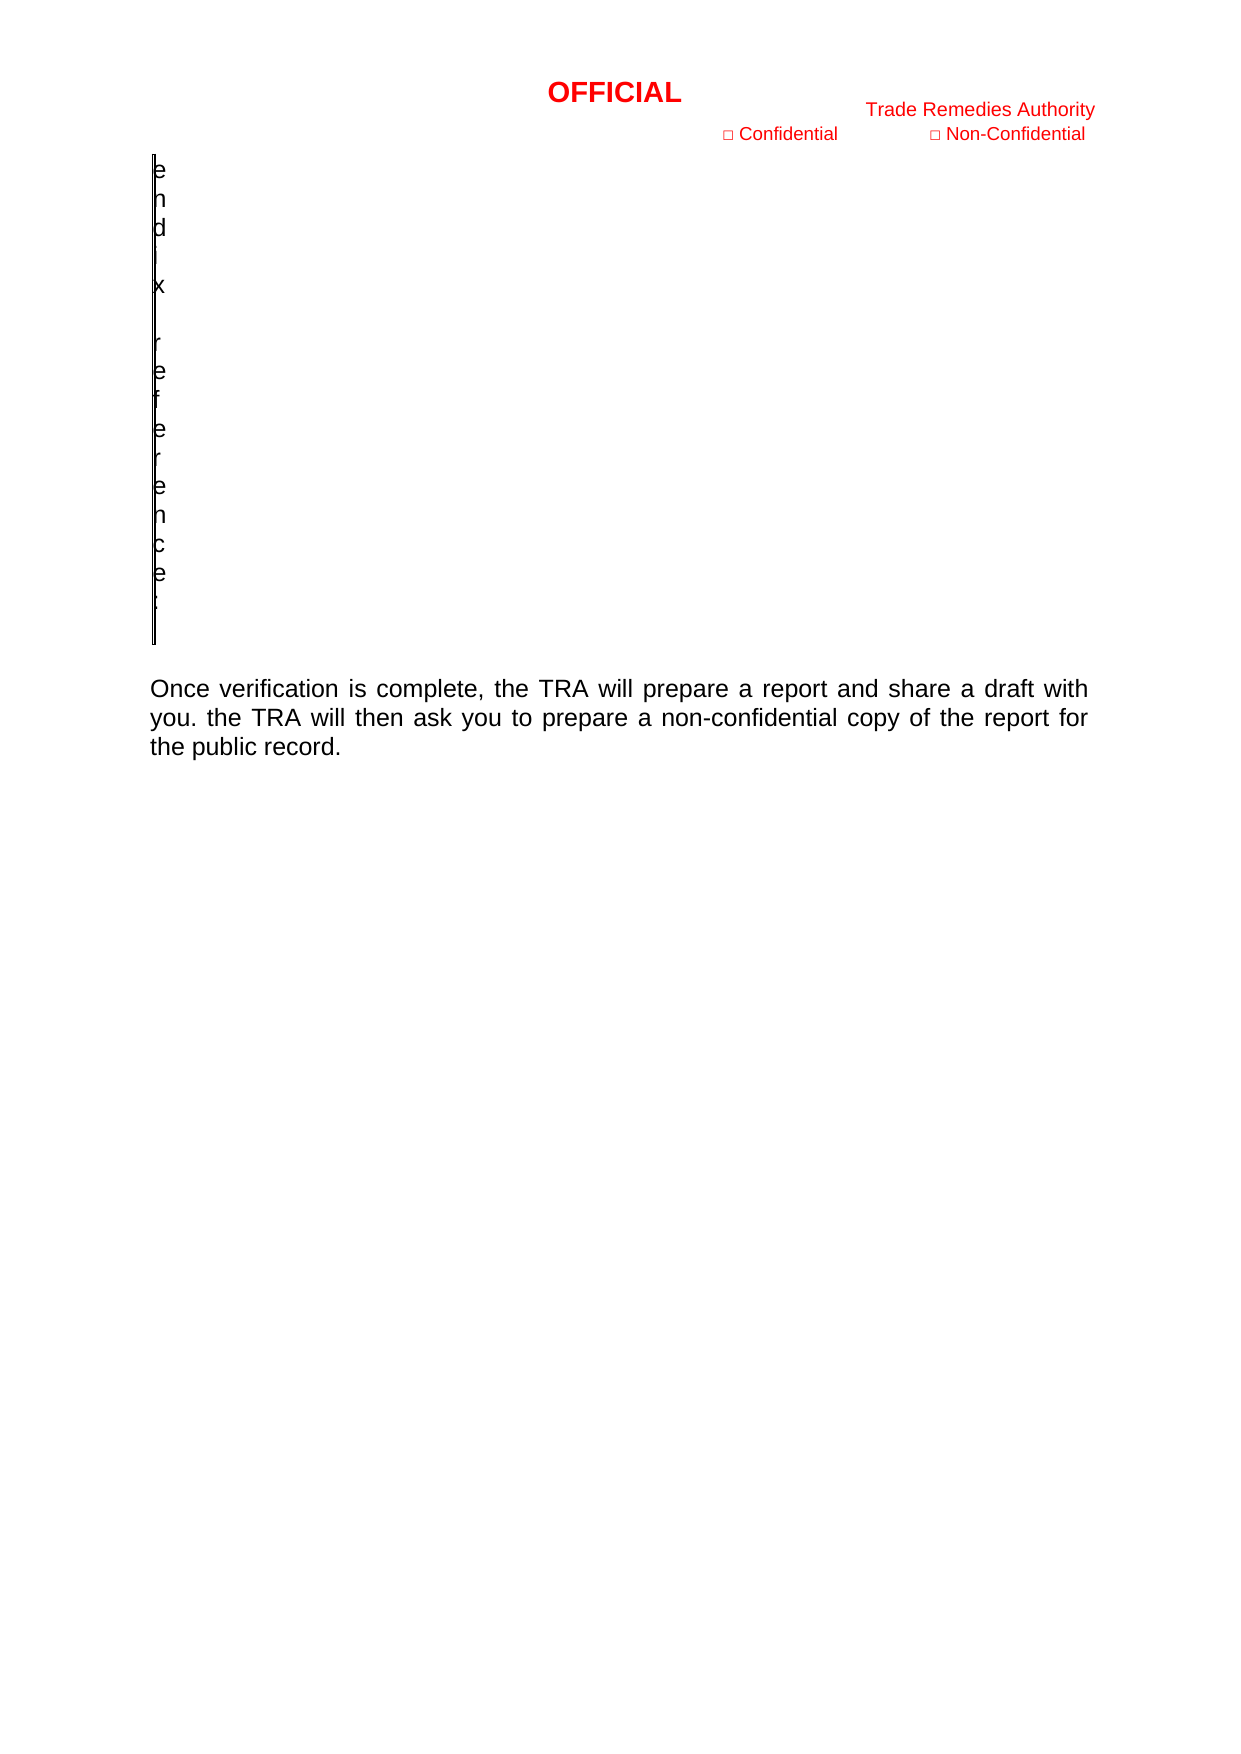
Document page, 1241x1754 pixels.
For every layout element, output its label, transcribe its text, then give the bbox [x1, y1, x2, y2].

text Once verification is complete, the TRA will prepare a report and share a draft with you. the TRA will then ask you to prepare a non-confidential copy of the report for the public record. [150, 674, 1090, 760]
